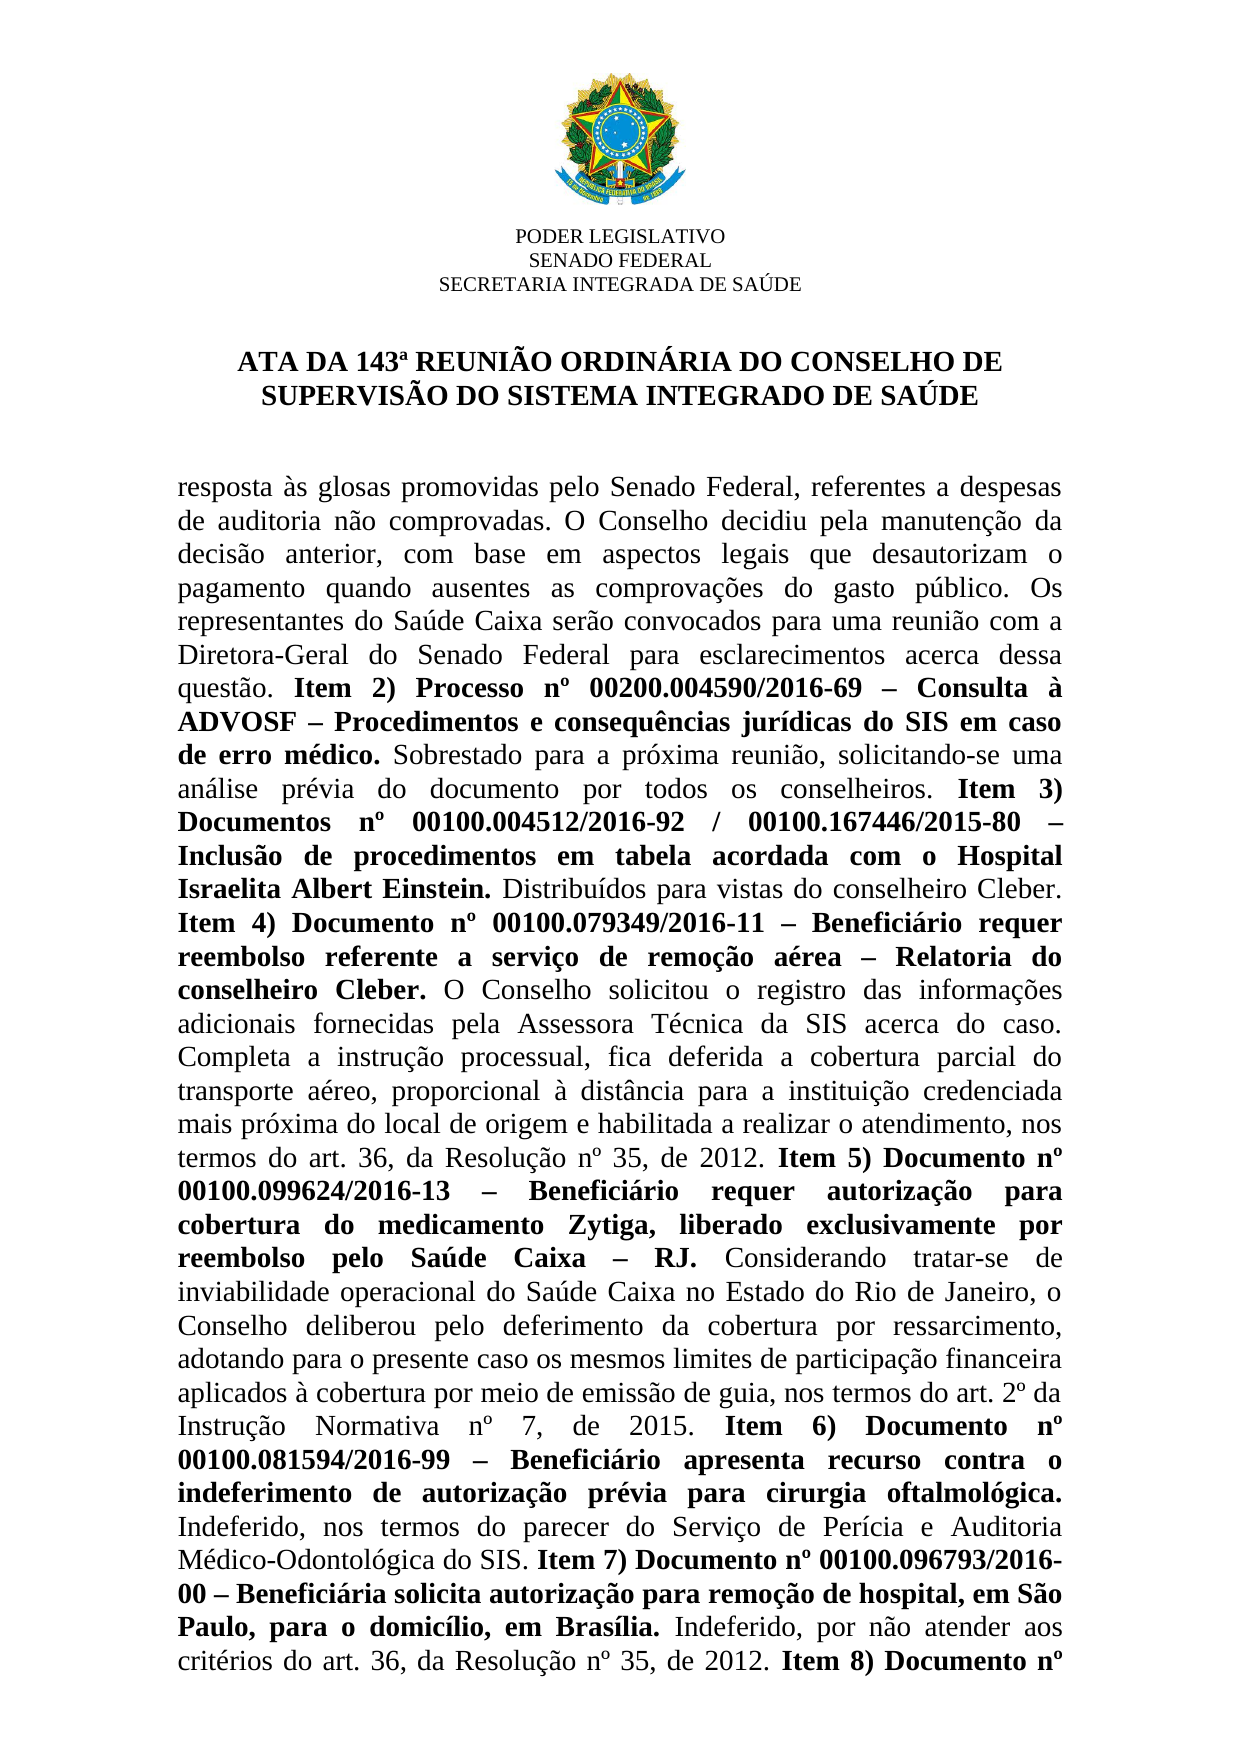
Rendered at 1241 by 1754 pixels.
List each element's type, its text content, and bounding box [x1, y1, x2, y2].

text resposta às glosas promovidas pelo Senado Federal, referentes a despesas de auditoria não comprovadas. O Conselho decidiu pela manutenção da decisão anterior, com base em aspectos legais que desautorizam o pagamento quando ausentes as comprovações do gasto público. Os representantes do Saúde Caixa serão convocados para uma reunião com a Diretora-Geral do Senado Federal para esclarecimentos acerca dessa questão. Item 2) Processo nº 00200.004590/2016-69 – Consulta à ADVOSF – Procedimentos e consequências jurídicas do SIS em caso de erro médico. Sobrestado para a próxima reunião, solicitando-se uma análise prévia do documento por todos os conselheiros. Item 3) Documentos nº 00100.004512/2016-92 / 00100.167446/2015-80 – Inclusão de procedimentos em tabela acordada com o Hospital Israelita Albert Einstein. Distribuídos para vistas do conselheiro Cleber. Item 4) Documento nº 00100.079349/2016-11 – Beneficiário requer reembolso referente a serviço de remoção aérea – Relatoria do conselheiro Cleber. O Conselho solicitou o registro das informações adicionais fornecidas pela Assessora Técnica da SIS acerca do caso. Completa a instrução processual, fica deferida a cobertura parcial do transporte aéreo, proporcional à distância para a instituição credenciada mais próxima do local de origem e habilitada a realizar o atendimento, nos termos do art. 36, da Resolução nº 35, de 2012. Item 5) Documento nº 00100.099624/2016-13 – Beneficiário requer autorização para cobertura do medicamento Zytiga, liberado exclusivamente por reembolso pelo Saúde Caixa – RJ. Considerando tratar-se de inviabilidade operacional do Saúde Caixa no Estado do Rio de Janeiro, o Conselho deliberou pelo deferimento da cobertura por ressarcimento, adotando para o presente caso os mesmos limites de participação financeira aplicados à cobertura por meio de emissão de guia, nos termos do art. 2º da Instrução Normativa nº 7, de 2015. Item 6) Documento nº 00100.081594/2016-99 – Beneficiário apresenta recurso contra o indeferimento de autorização prévia para cirurgia oftalmológica. Indeferido, nos termos do parecer do Serviço de Perícia e Auditoria Médico-Odontológica do SIS. Item 7) Documento nº 00100.096793/2016-00 – Beneficiária solicita autorização para remoção de hospital, em São Paulo, para o domicílio, em Brasília. Indeferido, por não atender aos critérios do art. 36, da Resolução nº 35, de 2012. Item 8) Documento nº [177, 469, 1063, 1677]
